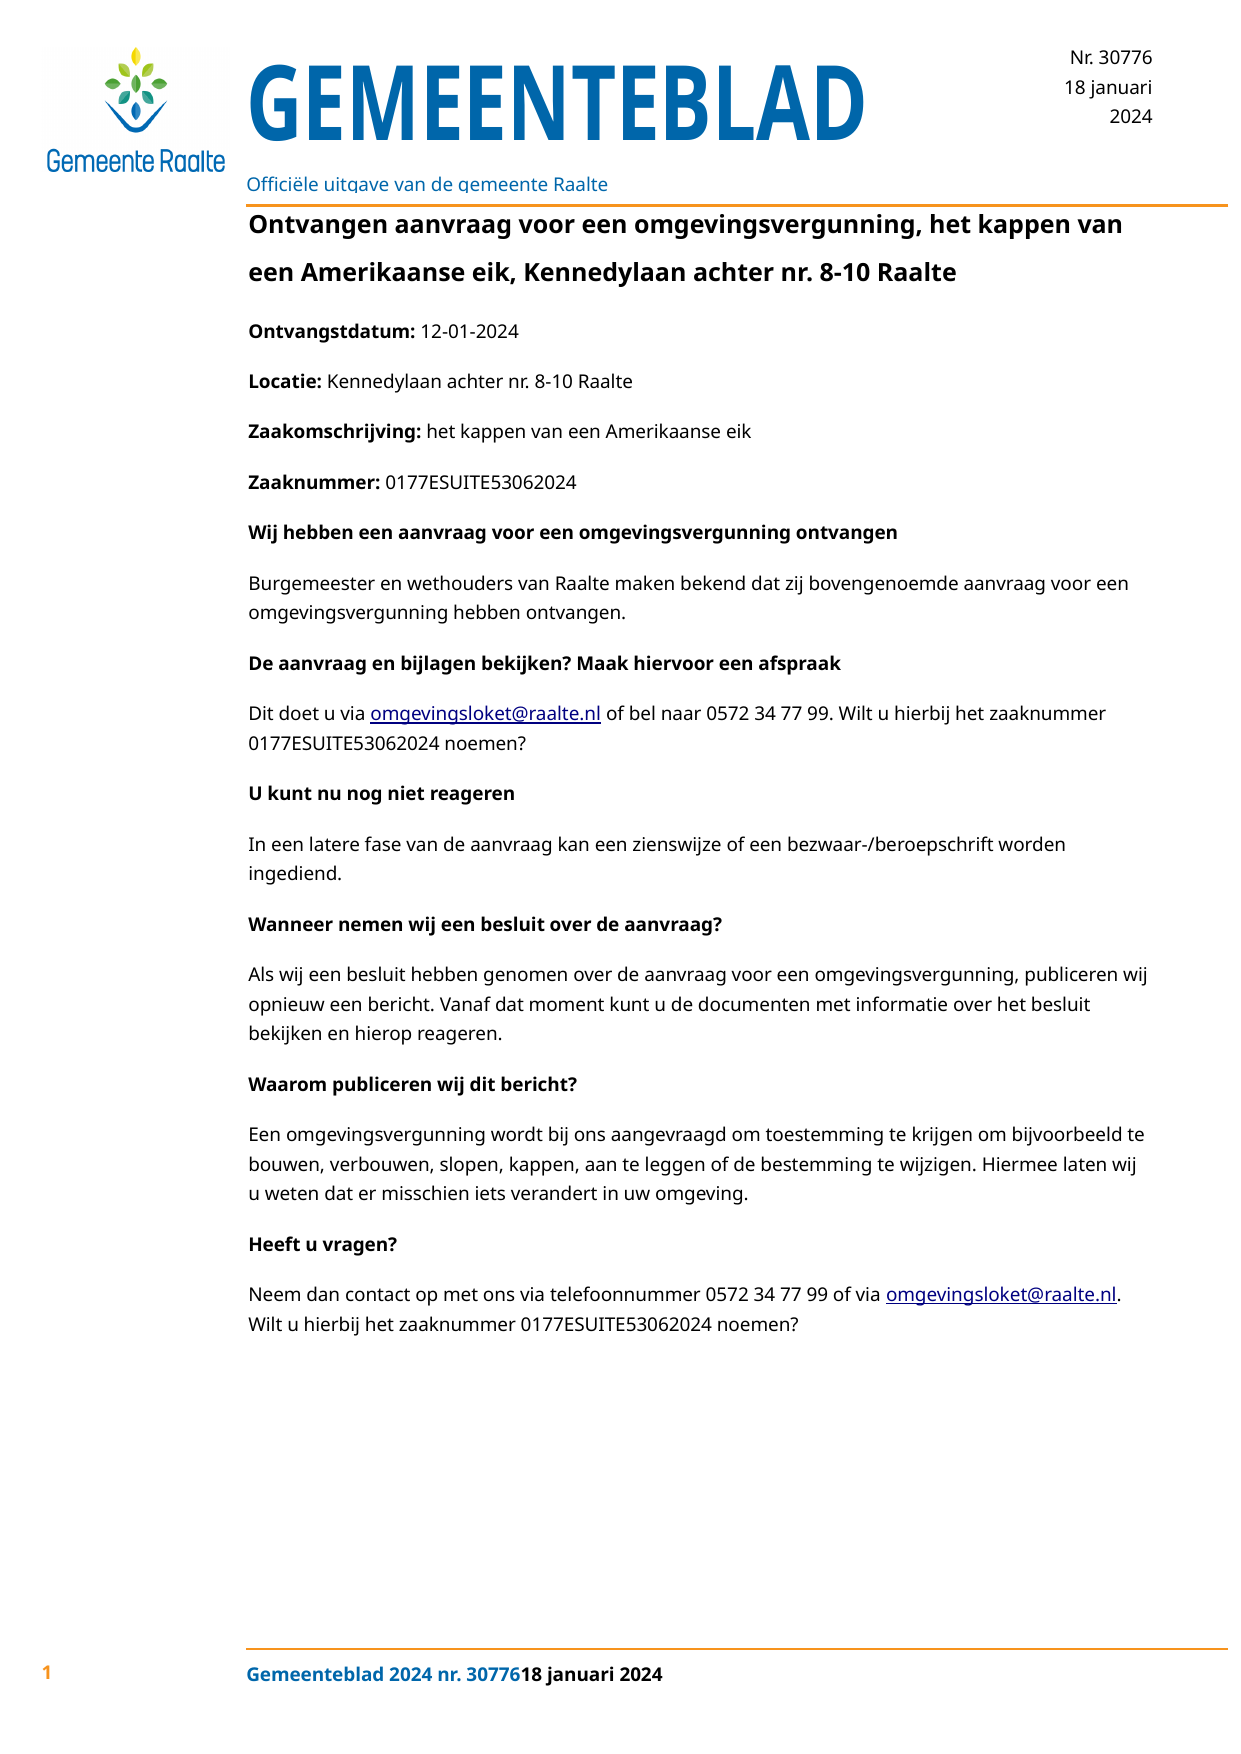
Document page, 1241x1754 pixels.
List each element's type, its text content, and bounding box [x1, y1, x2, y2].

text Neem dan contact op met ons via telefoonnummer 0572 34 77 99 of via omgevingsloket@raalte.nl. Wilt u hierbij het zaaknummer 0177ESUITE53062024 noemen? [248, 1281, 1152, 1337]
text Een omgevingsvergunning wordt bij ons aangevraagd om toestemming te krijgen om bijvoorbeeld te bouwen, verbouwen, slopen, kappen, aan te leggen of de bestemming te wijzigen. Hiermee laten wij u weten dat er misschien iets verandert in uw omgeving. [248, 1121, 1152, 1206]
text Ontvangen aanvraag voor een omgevingsvergunning, het kappen van een Amerikaanse eik, Kennedylaan achter nr. 8-10 Raalte [248, 207, 1152, 288]
text Heeft u vragen? [248, 1231, 1152, 1257]
text Dit doet u via omgevingsloket@raalte.nl of bel naar 0572 34 77 99. Wilt u hierbij het zaaknummer 0177ESUITE53062024 noemen? [248, 700, 1152, 756]
text Wanneer nemen wij een besluit over de aanvraag? [248, 911, 1152, 937]
text In een latere fase van de aanvraag kan een zienswijze of een bezwaar-/beroepschrift worden ingediend. [248, 831, 1152, 886]
text Burgemeester en wethouders van Raalte maken bekend dat zij bovengenoemde aanvraag voor een omgevingsvergunning hebben ontvangen. [248, 570, 1152, 625]
text Wij hebben een aanvraag voor een omgevingsvergunning ontvangen [248, 519, 1152, 545]
text Waarom publiceren wij dit bericht? [248, 1071, 1152, 1097]
text De aanvraag en bijlagen bekijken? Maak hiervoor een afspraak [248, 650, 1152, 676]
text Zaaknummer: 0177ESUITE53062024 [248, 469, 1152, 495]
text U kunt nu nog niet reageren [248, 780, 1152, 806]
text Ontvangstdatum: 12-01-2024 [248, 318, 1152, 344]
text Locatie: Kennedylaan achter nr. 8-10 Raalte [248, 368, 1152, 394]
text Als wij een besluit hebben genomen over de aanvraag voor een omgevingsvergunning, publiceren wij opnieuw een bericht. Vanaf dat moment kunt u de documenten met informatie over het besluit bekijken en hierop reageren. [248, 961, 1152, 1046]
text Zaakomschrijving: het kappen van een Amerikaanse eik [248, 419, 1152, 444]
picture [41, 47, 231, 172]
